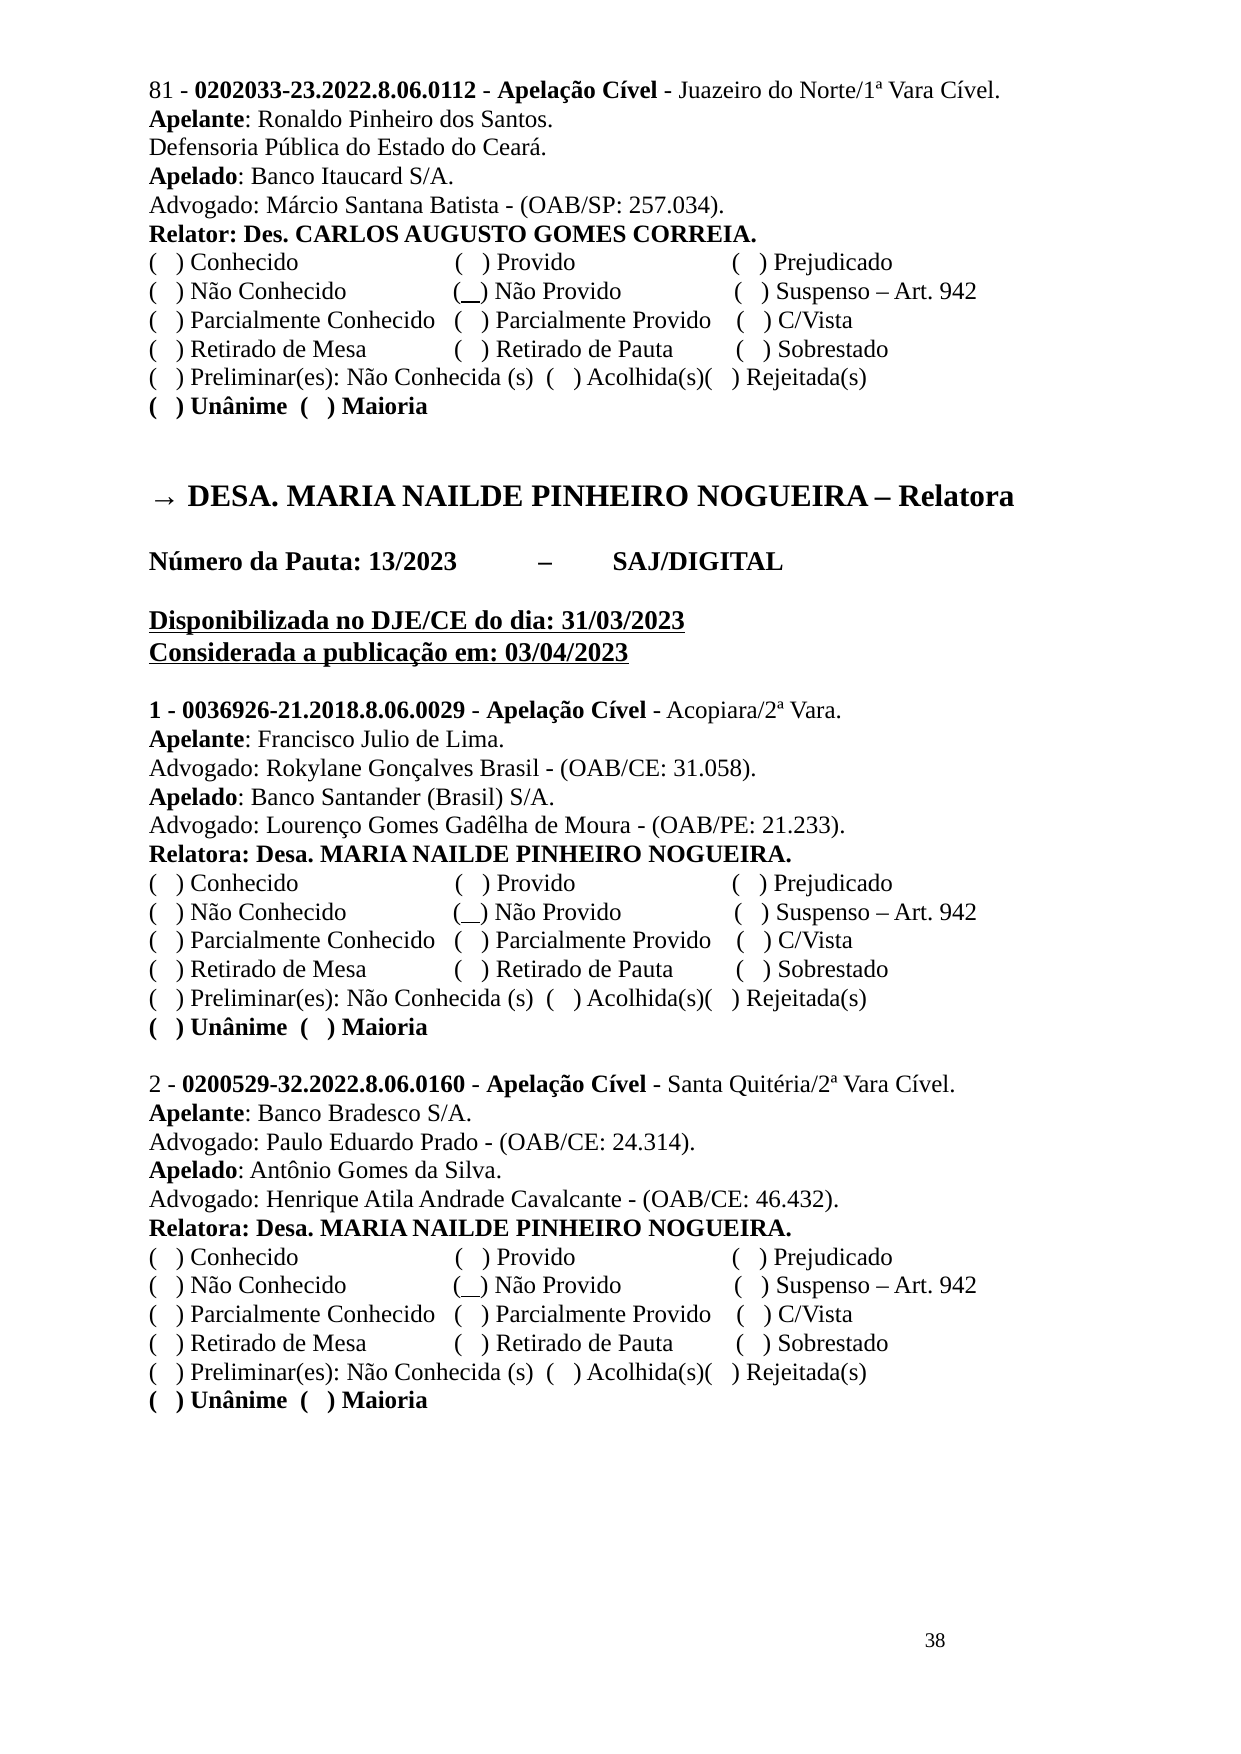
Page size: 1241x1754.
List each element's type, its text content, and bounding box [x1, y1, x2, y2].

text ( ) Preliminar(es): Não Conhecida (s) ( ) Acolhida(s)( ) Rejeitada(s) [148, 983, 1158, 1012]
text ( ) Conhecido ( ) Provido ( ) Prejudicado [148, 868, 1141, 897]
text Advogado: Rokylane Gonçalves Brasil - (OAB/CE: 31.058). [148, 753, 1141, 782]
text ( ) Preliminar(es): Não Conhecida (s) ( ) Acolhida(s)( ) Rejeitada(s) [148, 1357, 1158, 1386]
text Apelado: Banco Santander (Brasil) S/A. [148, 782, 1141, 811]
text ( ) Não Conhecido ( ) Não Provido ( ) Suspenso – Art. 942 [148, 897, 1158, 926]
text Relatora: Desa. MARIA NAILDE PINHEIRO NOGUEIRA. [148, 839, 1141, 868]
text Defensoria Pública do Estado do Ceará. [148, 132, 1141, 161]
text Relator: Des. CARLOS AUGUSTO GOMES CORREIA. [148, 219, 1141, 247]
text ( ) Conhecido ( ) Provido ( ) Prejudicado [148, 247, 1141, 276]
text ( ) Conhecido ( ) Provido ( ) Prejudicado [148, 1242, 1141, 1271]
text Advogado: Henrique Atila Andrade Cavalcante - (OAB/CE: 46.432). [148, 1184, 1141, 1213]
text ( ) Parcialmente Conhecido ( ) Parcialmente Provido ( ) C/Vista [148, 305, 1158, 334]
text Apelante: Francisco Julio de Lima. [148, 724, 1141, 753]
text ( ) Parcialmente Conhecido ( ) Parcialmente Provido ( ) C/Vista [148, 1299, 1158, 1328]
text Número da Pauta: 13/2023 – SAJ/DIGITAL [148, 544, 1141, 576]
text ( ) Não Conhecido ( ) Não Provido ( ) Suspenso – Art. 942 [148, 276, 1158, 305]
text Apelado: Banco Itaucard S/A. [148, 161, 1141, 190]
text Disponibilizada no DJE/CE do dia: 31/03/2023 [148, 604, 1141, 636]
text 2 - 0200529-32.2022.8.06.0160 - Apelação Cível - Santa Quitéria/2ª Vara Cível. [148, 1069, 1141, 1098]
text Advogado: Lourenço Gomes Gadêlha de Moura - (OAB/PE: 21.233). [148, 811, 1141, 839]
text ( ) Unânime ( ) Maioria [148, 391, 1158, 420]
text 81 - 0202033-23.2022.8.06.0112 - Apelação Cível - Juazeiro do Norte/1ª Vara Cível. [148, 75, 1141, 104]
text Apelado: Antônio Gomes da Silva. [148, 1156, 1141, 1184]
text ( ) Retirado de Mesa ( ) Retirado de Pauta ( ) Sobrestado [148, 334, 1158, 362]
text Advogado: Márcio Santana Batista - (OAB/SP: 257.034). [148, 190, 1141, 219]
text 1 - 0036926-21.2018.8.06.0029 - Apelação Cível - Acopiara/2ª Vara. [148, 696, 1141, 724]
text Considerada a publicação em: 03/04/2023 [148, 636, 1141, 667]
text ( ) Não Conhecido ( ) Não Provido ( ) Suspenso – Art. 942 [148, 1271, 1158, 1299]
text ( ) Unânime ( ) Maioria [148, 1386, 1158, 1414]
text Apelante: Ronaldo Pinheiro dos Santos. [148, 104, 1141, 132]
text Relatora: Desa. MARIA NAILDE PINHEIRO NOGUEIRA. [148, 1213, 1141, 1242]
text ( ) Parcialmente Conhecido ( ) Parcialmente Provido ( ) C/Vista [148, 926, 1158, 954]
text ( ) Retirado de Mesa ( ) Retirado de Pauta ( ) Sobrestado [148, 954, 1158, 983]
text ( ) Unânime ( ) Maioria [148, 1012, 1158, 1041]
text ( ) Preliminar(es): Não Conhecida (s) ( ) Acolhida(s)( ) Rejeitada(s) [148, 362, 1158, 391]
text ( ) Retirado de Mesa ( ) Retirado de Pauta ( ) Sobrestado [148, 1328, 1158, 1357]
text Apelante: Banco Bradesco S/A. [148, 1098, 1141, 1127]
text Advogado: Paulo Eduardo Prado - (OAB/CE: 24.314). [148, 1127, 1141, 1156]
text → DESA. MARIA NAILDE PINHEIRO NOGUEIRA – Relatora [148, 477, 1141, 513]
